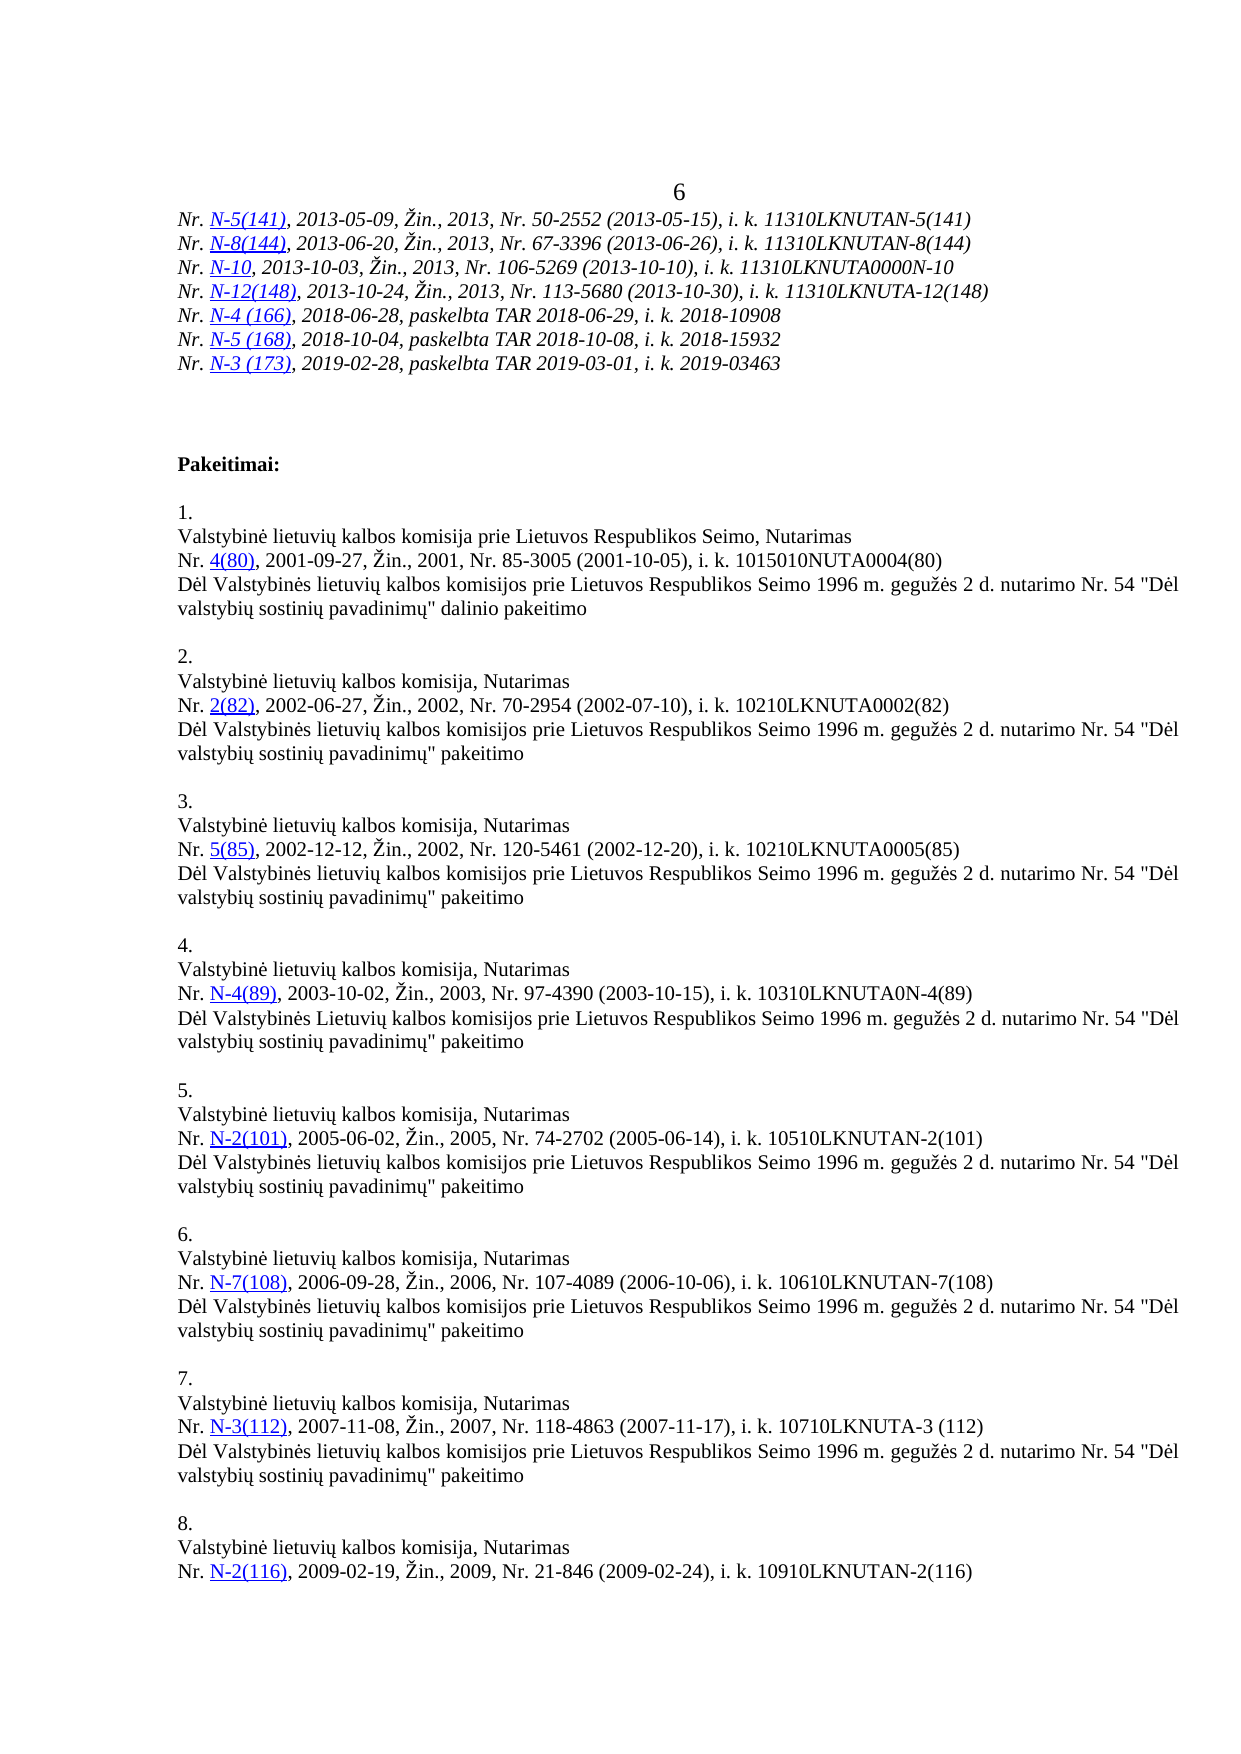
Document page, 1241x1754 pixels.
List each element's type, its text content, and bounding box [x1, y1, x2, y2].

text Valstybinė lietuvių kalbos komisija, Nutarimas [177, 1102, 1181, 1126]
text 7. [177, 1366, 1181, 1390]
text Valstybinė lietuvių kalbos komisija, Nutarimas [177, 813, 1181, 837]
text Nr. N-3(112), 2007-11-08, Žin., 2007, Nr. 118-4863 (2007-11-17), i. k. 10710LKNUTA-3 (112) [177, 1414, 1181, 1438]
text Valstybinė lietuvių kalbos komisija, Nutarimas [177, 668, 1181, 693]
text Nr. N-2(101), 2005-06-02, Žin., 2005, Nr. 74-2702 (2005-06-14), i. k. 10510LKNUTAN-2(101) [177, 1126, 1181, 1150]
text Nr. N-3 (173), 2019-02-28, paskelbta TAR 2019-03-01, i. k. 2019-03463 [177, 351, 1181, 375]
text 5. [177, 1078, 1181, 1102]
text Nr. 5(85), 2002-12-12, Žin., 2002, Nr. 120-5461 (2002-12-20), i. k. 10210LKNUTA0005(85) [177, 837, 1181, 861]
text Nr. 2(82), 2002-06-27, Žin., 2002, Nr. 70-2954 (2002-07-10), i. k. 10210LKNUTA0002(82) [177, 693, 1181, 717]
text 4. [177, 933, 1181, 957]
text Nr. N-7(108), 2006-09-28, Žin., 2006, Nr. 107-4089 (2006-10-06), i. k. 10610LKNUTAN-7(108) [177, 1270, 1181, 1294]
text Nr. N-5 (168), 2018-10-04, paskelbta TAR 2018-10-08, i. k. 2018-15932 [177, 327, 1181, 351]
text Nr. N-4(89), 2003-10-02, Žin., 2003, Nr. 97-4390 (2003-10-15), i. k. 10310LKNUTA0N-4(89) [177, 981, 1181, 1005]
text Nr. 4(80), 2001-09-27, Žin., 2001, Nr. 85-3005 (2001-10-05), i. k. 1015010NUTA0004(80) [177, 548, 1181, 572]
text Valstybinė lietuvių kalbos komisija, Nutarimas [177, 1535, 1181, 1559]
text Nr. N-10, 2013-10-03, Žin., 2013, Nr. 106-5269 (2013-10-10), i. k. 11310LKNUTA0000N-10 [177, 255, 1181, 279]
text 3. [177, 789, 1181, 813]
text Dėl Valstybinės lietuvių kalbos komisijos prie Lietuvos Respublikos Seimo 1996 m. gegužės 2 d. nutarimo Nr. 54 "Dėl valstybių sostinių pavadinimų" pakeitimo [177, 1150, 1181, 1198]
text Dėl Valstybinės lietuvių kalbos komisijos prie Lietuvos Respublikos Seimo 1996 m. gegužės 2 d. nutarimo Nr. 54 "Dėl valstybių sostinių pavadinimų" pakeitimo [177, 861, 1181, 909]
text Valstybinė lietuvių kalbos komisija, Nutarimas [177, 1390, 1181, 1414]
text 1. [177, 500, 1181, 524]
text Valstybinė lietuvių kalbos komisija, Nutarimas [177, 957, 1181, 981]
text 6. [177, 1222, 1181, 1246]
text Nr. N-12(148), 2013-10-24, Žin., 2013, Nr. 113-5680 (2013-10-30), i. k. 11310LKNUTA-12(148) [177, 279, 1181, 303]
text Nr. N-2(116), 2009-02-19, Žin., 2009, Nr. 21-846 (2009-02-24), i. k. 10910LKNUTAN-2(116) [177, 1559, 1181, 1583]
text Pakeitimai: [177, 452, 1181, 476]
text Nr. N-4 (166), 2018-06-28, paskelbta TAR 2018-06-29, i. k. 2018-10908 [177, 303, 1181, 327]
text Dėl Valstybinės lietuvių kalbos komisijos prie Lietuvos Respublikos Seimo 1996 m. gegužės 2 d. nutarimo Nr. 54 "Dėl valstybių sostinių pavadinimų" dalinio pakeitimo [177, 572, 1181, 620]
text Dėl Valstybinės lietuvių kalbos komisijos prie Lietuvos Respublikos Seimo 1996 m. gegužės 2 d. nutarimo Nr. 54 "Dėl valstybių sostinių pavadinimų" pakeitimo [177, 1294, 1181, 1342]
text Valstybinė lietuvių kalbos komisija, Nutarimas [177, 1246, 1181, 1270]
text 8. [177, 1511, 1181, 1535]
text Nr. N-8(144), 2013-06-20, Žin., 2013, Nr. 67-3396 (2013-06-26), i. k. 11310LKNUTAN-8(144) [177, 231, 1181, 255]
text Dėl Valstybinės lietuvių kalbos komisijos prie Lietuvos Respublikos Seimo 1996 m. gegužės 2 d. nutarimo Nr. 54 "Dėl valstybių sostinių pavadinimų" pakeitimo [177, 717, 1181, 765]
text Valstybinė lietuvių kalbos komisija prie Lietuvos Respublikos Seimo, Nutarimas [177, 524, 1181, 548]
text Dėl Valstybinės Lietuvių kalbos komisijos prie Lietuvos Respublikos Seimo 1996 m. gegužės 2 d. nutarimo Nr. 54 "Dėl valstybių sostinių pavadinimų" pakeitimo [177, 1005, 1181, 1053]
text 2. [177, 644, 1181, 668]
text Dėl Valstybinės lietuvių kalbos komisijos prie Lietuvos Respublikos Seimo 1996 m. gegužės 2 d. nutarimo Nr. 54 "Dėl valstybių sostinių pavadinimų" pakeitimo [177, 1438, 1181, 1487]
text Nr. N-5(141), 2013-05-09, Žin., 2013, Nr. 50-2552 (2013-05-15), i. k. 11310LKNUTAN-5(141) [177, 207, 1181, 231]
